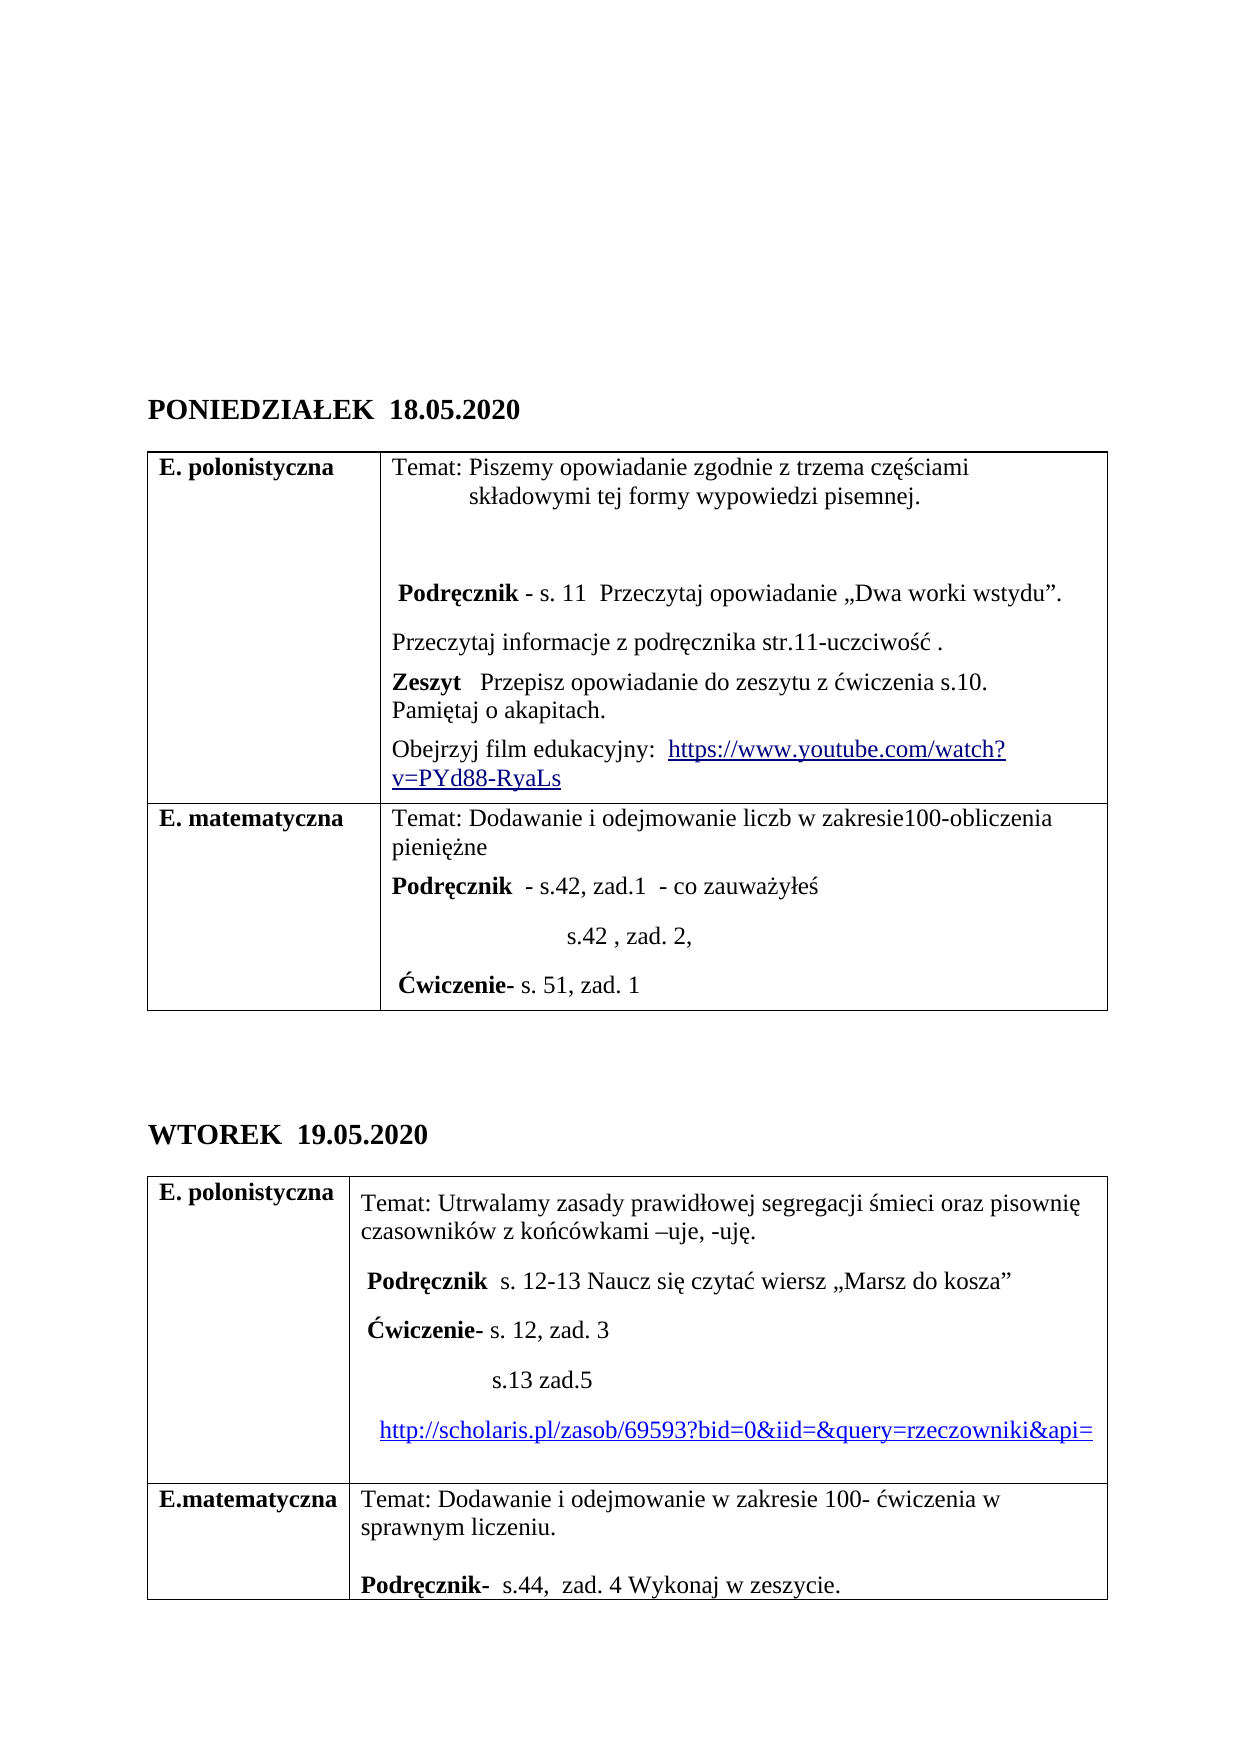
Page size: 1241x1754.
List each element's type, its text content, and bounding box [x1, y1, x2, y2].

table_cell E.matematyczna [148, 1484, 349, 1599]
text PONIEDZIAŁEK 18.05.2020 [148, 392, 1093, 426]
table_header E. polonistyczna [148, 1177, 349, 1483]
table_cell Temat: Dodawanie i odejmowanie liczb w zakresie100-obliczenia pieniężne Podręcznik - s.42, zad.1 - co zauważyłeś s.42 , zad. 2, Ćwiczenie- s. 51, zad. 1 [381, 804, 1107, 1010]
table_header Temat: Piszemy opowiadanie zgodnie z trzema częściami składowymi tej formy wypowiedzi pisemnej. Podręcznik - s. 11 Przeczytaj opowiadanie „Dwa worki wstydu”. Przeczytaj informacje z podręcznika str.11-uczciwość . Zeszyt Przepisz opowiadanie do zeszytu z ćwiczenia s.10. Pamiętaj o akapitach. Obejrzyj film edukacyjny: https://www.youtube.com/watch?v=PYd88-RyaLs [381, 453, 1107, 802]
table_header Temat: Utrwalamy zasady prawidłowej segregacji śmieci oraz pisownię czasowników z końcówkami –uje, -uję. Podręcznik s. 12-13 Naucz się czytać wiersz „Marsz do kosza” Ćwiczenie- s. 12, zad. 3 s.13 zad.5 http://scholaris.pl/zasob/69593?bid=0&iid=&query=rzeczowniki&api= [350, 1177, 1107, 1483]
table_cell E. matematyczna [148, 804, 380, 1010]
table_header E. polonistyczna [148, 453, 380, 802]
table_cell Temat: Dodawanie i odejmowanie w zakresie 100- ćwiczenia w sprawnym liczeniu. Podręcznik- s.44, zad. 4 Wykonaj w zeszycie. [350, 1484, 1107, 1599]
text WTOREK 19.05.2020 [148, 1117, 1093, 1150]
